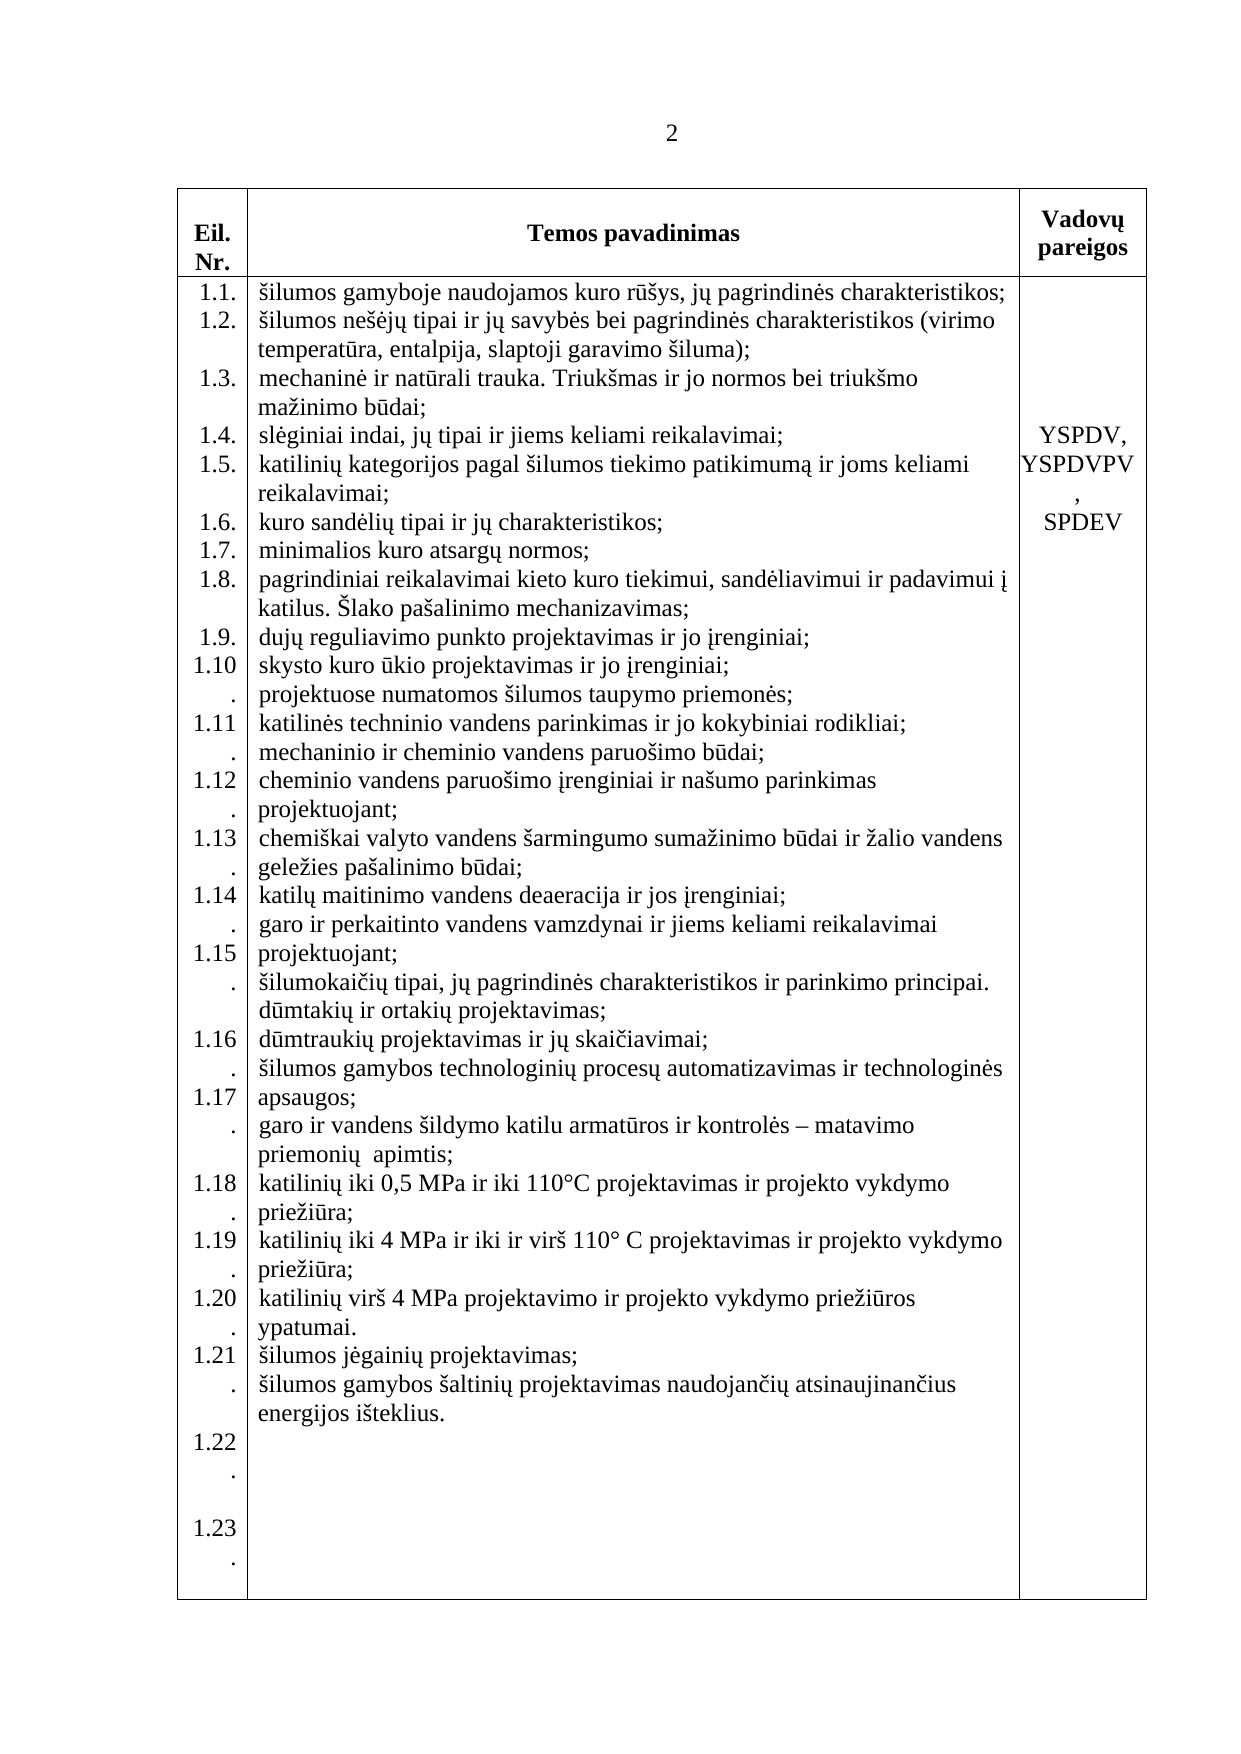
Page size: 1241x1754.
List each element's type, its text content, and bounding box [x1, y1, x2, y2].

table_cell šilumos gamyboje naudojamos kuro rūšys, jų pagrindinės charakteristikos; šilumos nešėjų tipai ir jų savybės bei pagrindinės charakteristikos (virimo temperatūra, entalpija, slaptoji garavimo šiluma); mechaninė ir natūrali trauka. Triukšmas ir jo normos bei triukšmo mažinimo būdai; slėginiai indai, jų tipai ir jiems keliami reikalavimai; katilinių kategorijos pagal šilumos tiekimo patikimumą ir joms keliami reikalavimai; kuro sandėlių tipai ir jų charakteristikos; minimalios kuro atsargų normos; pagrindiniai reikalavimai kieto kuro tiekimui, sandėliavimui ir padavimui į katilus. Šlako pašalinimo mechanizavimas; dujų reguliavimo punkto projektavimas ir jo įrenginiai; skysto kuro ūkio projektavimas ir jo įrenginiai; projektuose numatomos šilumos taupymo priemonės; katilinės techninio vandens parinkimas ir jo kokybiniai rodikliai; mechaninio ir cheminio vandens paruošimo būdai; cheminio vandens paruošimo įrenginiai ir našumo parinkimas projektuojant; chemiškai valyto vandens šarmingumo sumažinimo būdai ir žalio vandens geležies pašalinimo būdai; katilų maitinimo vandens deaeracija ir jos įrenginiai; garo ir perkaitinto vandens vamzdynai ir jiems keliami reikalavimai projektuojant; šilumokaičių tipai, jų pagrindinės charakteristikos ir parinkimo principai. dūmtakių ir ortakių projektavimas; dūmtraukių projektavimas ir jų skaičiavimai; šilumos gamybos technologinių procesų automatizavimas ir technologinės apsaugos; garo ir vandens šildymo katilu armatūros ir kontrolės – matavimo priemonių apimtis; katilinių iki 0,5 MPa ir iki 110°C projektavimas ir projekto vykdymo priežiūra; katilinių iki 4 MPa ir iki ir virš 110° C projektavimas ir projekto vykdymo priežiūra; katilinių virš 4 MPa projektavimo ir projekto vykdymo priežiūros ypatumai. šilumos jėgainių projektavimas; šilumos gamybos šaltinių projektavimas naudojančių atsinaujinančius energijos išteklius. [248, 277, 1019, 1599]
table_header Temos pavadinimas [248, 189, 1019, 276]
table_cell 1.1. 1.2. 1.3. 1.4. 1.5. 1.6. 1.7. 1.8. 1.9. 1.10. 1.11. 1.12. 1.13. 1.14. 1.15. 1.16. 1.17. 1.18. 1.19. 1.20. 1.21. 1.22. 1.23. [178, 277, 247, 1599]
table_header Vadovų pareigos [1020, 189, 1146, 276]
table_header Eil. Nr. [178, 189, 247, 276]
table_cell YSPDV, YSPDVPV, SPDEV [1020, 277, 1146, 1599]
